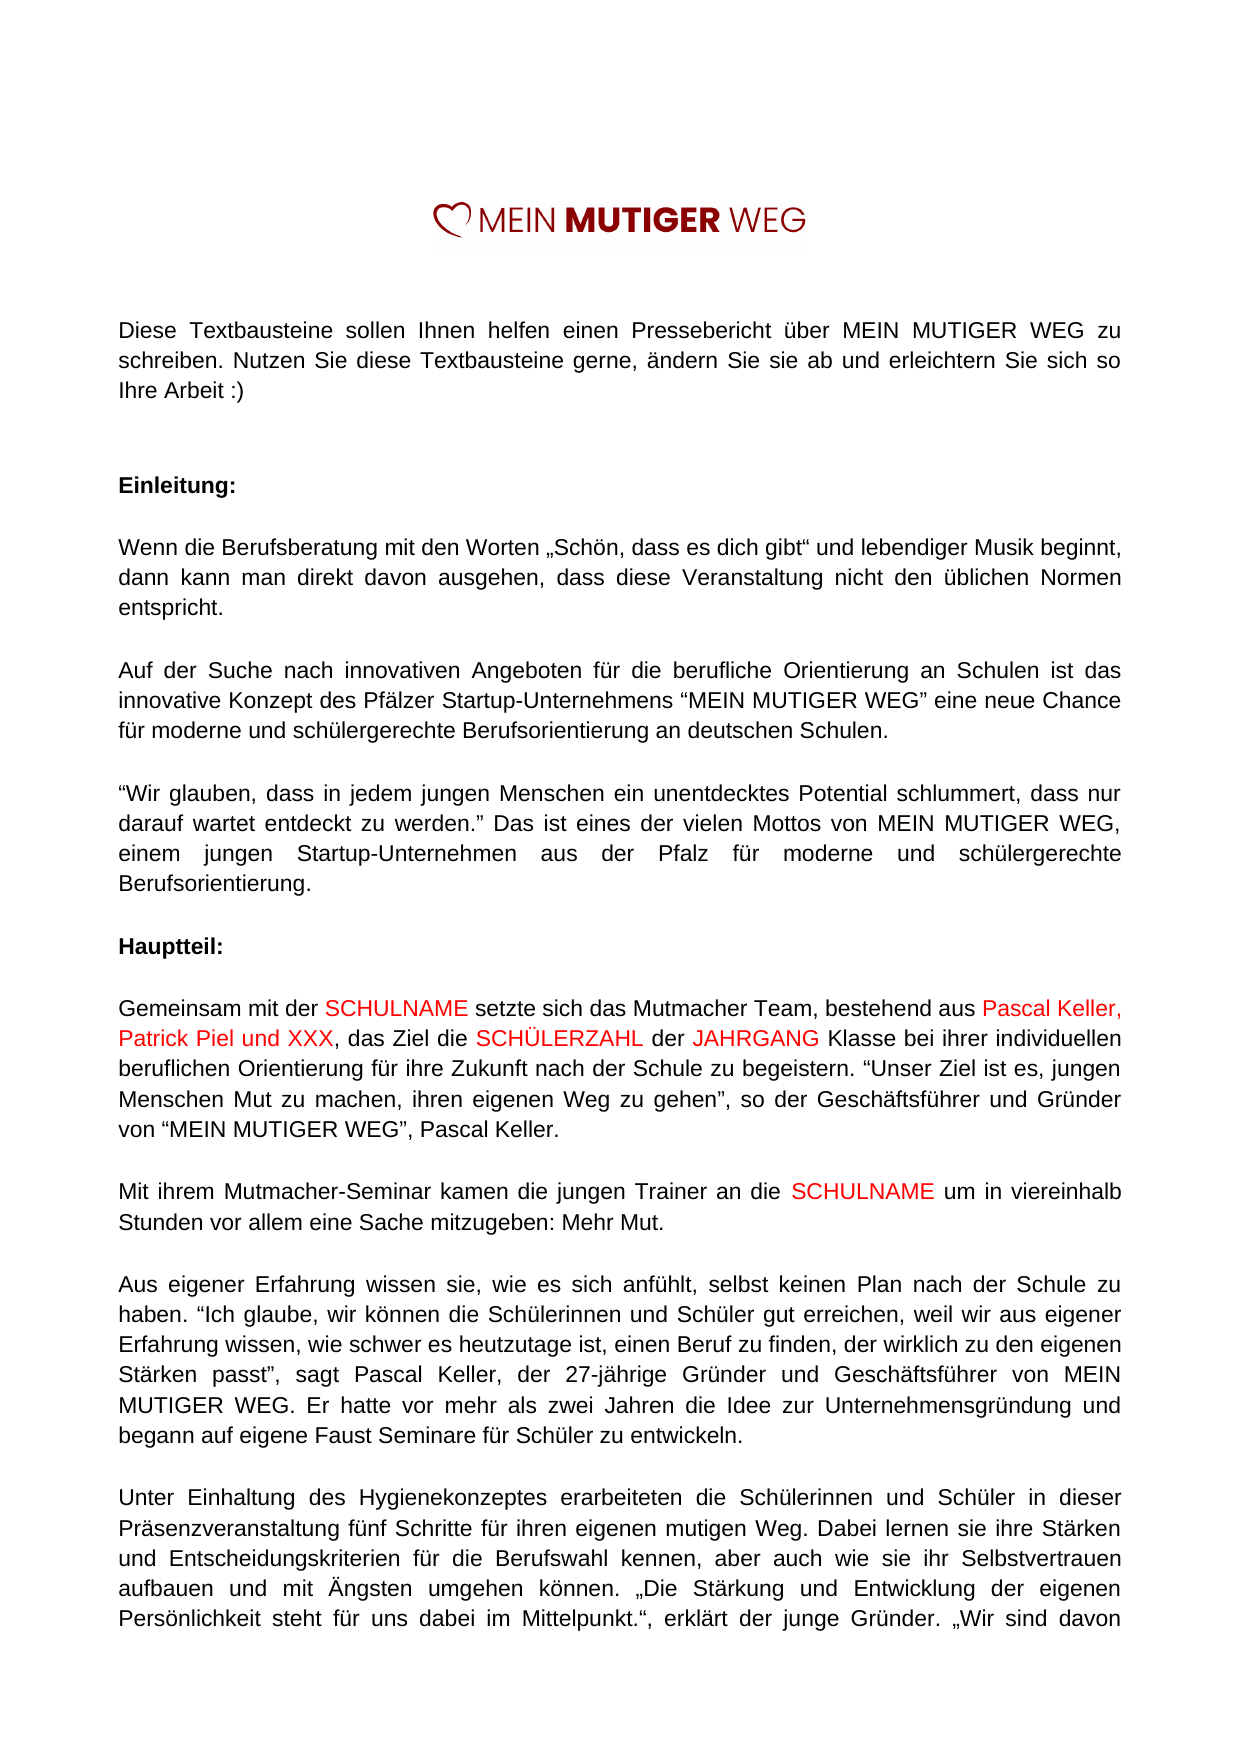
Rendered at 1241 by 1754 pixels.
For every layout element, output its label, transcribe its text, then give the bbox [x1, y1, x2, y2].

text Aus eigener Erfahrung wissen sie, wie es sich anfühlt, selbst keinen Plan nach der Schule zu haben. “Ich glaube, wir können die Schülerinnen und Schüler gut erreichen, weil wir aus eigener Erfahrung wissen, wie schwer es heutzutage ist, einen Beruf zu finden, der wirklich zu den eigenen Stärken passt”, sagt Pascal Keller, der 27-jährige Gründer und Geschäftsführer von MEIN MUTIGER WEG. Er hatte vor mehr als zwei Jahren die Idee zur Unternehmensgründung und begann auf eigene Faust Seminare für Schüler zu entwickeln. [118, 1271, 1122, 1448]
text Hauptteil: [118, 933, 1122, 959]
text Mit ihrem Mutmacher-Seminar kamen die jungen Trainer an die SCHULNAME um in viereinhalb Stunden vor allem eine Sache mitzugeben: Mehr Mut. [118, 1178, 1122, 1235]
text Diese Textbausteine sollen Ihnen helfen einen Pressebericht über MEIN MUTIGER WEG zu schreiben. Nutzen Sie diese Textbausteine gerne, ändern Sie sie ab und erleichtern Sie sich so Ihre Arbeit :) [118, 317, 1122, 403]
text Einleitung: [118, 472, 1122, 498]
text “Wir glauben, dass in jedem jungen Menschen ein unentdecktes Potential schlummert, dass nur darauf wartet entdeckt zu werden.” Das ist eines der vielen Mottos von MEIN MUTIGER WEG, einem jungen Startup-Unternehmen aus der Pfalz für moderne und schülergerechte Berufsorientierung. [118, 779, 1122, 897]
text Gemeinsam mit der SCHULNAME setzte sich das Mutmacher Team, bestehend aus Pascal Keller, Patrick Piel und XXX, das Ziel die SCHÜLERZAHL der JAHRGANG Klasse bei ihrer individuellen beruflichen Orientierung für ihre Zukunft nach der Schule zu begeistern. “Unser Ziel ist es, jungen Menschen Mut zu machen, ihren eigenen Weg zu gehen”, so der Geschäftsführer und Gründer von “MEIN MUTIGER WEG”, Pascal Keller. [118, 995, 1122, 1142]
text Auf der Suche nach innovativen Angeboten für die berufliche Orientierung an Schulen ist das innovative Konzept des Pfälzer Startup-Unternehmens “MEIN MUTIGER WEG” eine neue Chance für moderne und schülergerechte Berufsorientierung an deutschen Schulen. [118, 657, 1122, 743]
text Unter Einhaltung des Hygienekonzeptes erarbeiteten die Schülerinnen und Schüler in dieser Präsenzveranstaltung fünf Schritte für ihren eigenen mutigen Weg. Dabei lernen sie ihre Stärken und Entscheidungskriterien für die Berufswahl kennen, aber auch wie sie ihr Selbstvertrauen aufbauen und mit Ängsten umgehen können. „Die Stärkung und Entwicklung der eigenen Persönlichkeit steht für uns dabei im Mittelpunkt.“, erklärt der junge Gründer. „Wir sind davon [118, 1484, 1122, 1631]
text Wenn die Berufsberatung mit den Worten „Schön, dass es dich gibt“ und lebendiger Musik beginnt, dann kann man direkt davon ausgehen, dass diese Veranstaltung nicht den üblichen Normen entspricht. [118, 534, 1122, 621]
